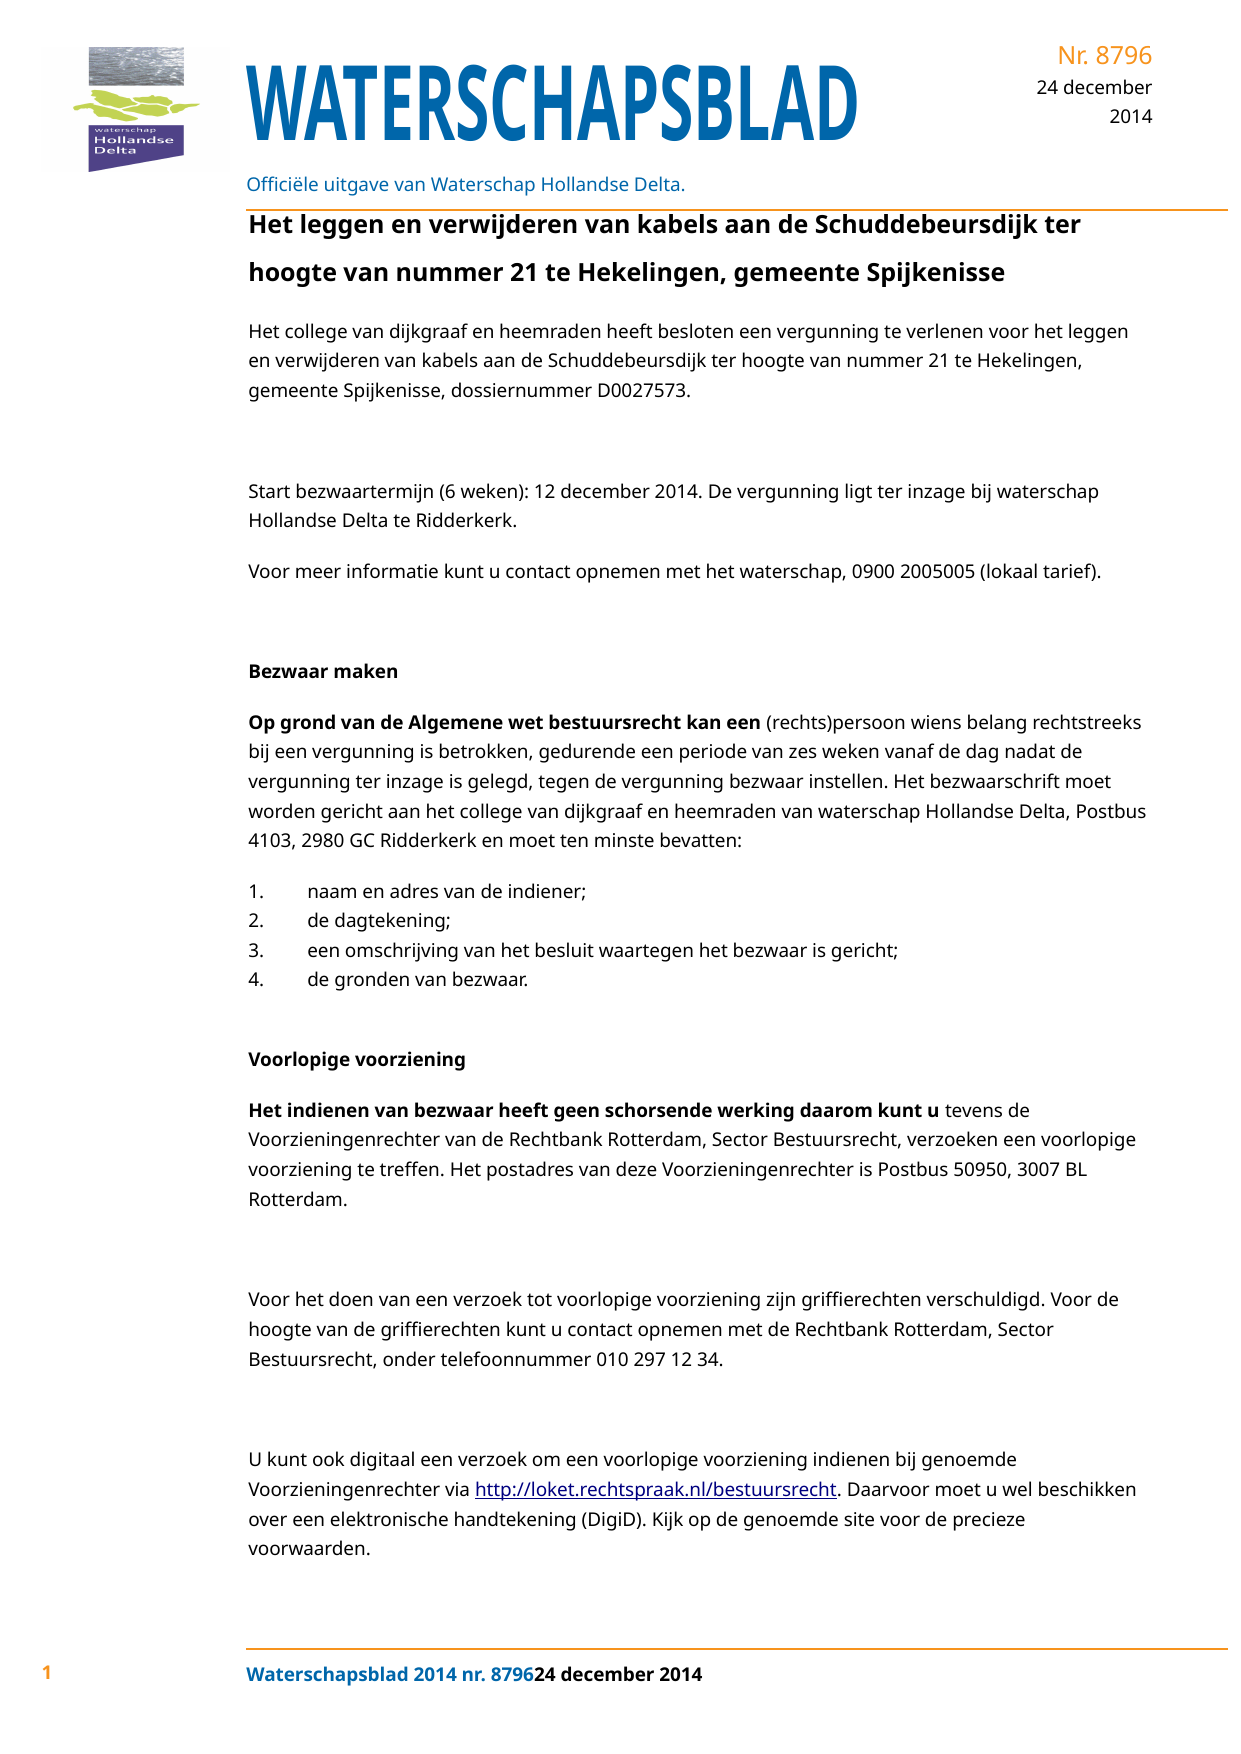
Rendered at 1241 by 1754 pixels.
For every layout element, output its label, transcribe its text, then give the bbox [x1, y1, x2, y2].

list de gronden van bezwaar. [248, 967, 1152, 992]
text Op grond van de Algemene wet bestuursrecht kan een (rechts)persoon wiens belang rechtstreeks bij een vergunning is betrokken, gedurende een periode van zes weken vanaf de dag nadat de vergunning ter inzage is gelegd, tegen de vergunning bezwaar instellen. Het bezwaarschrift moet worden gericht aan het college van dijkgraaf en heemraden van waterschap Hollandse Delta, Postbus 4103, 2980 GC Ridderkerk en moet ten minste bevatten: [248, 709, 1152, 853]
text Voorlopige voorziening [248, 1047, 1152, 1072]
list naam en adres van de indiener; [248, 878, 1152, 904]
text Voor het doen van een verzoek tot voorlopige voorziening zijn griffierechten verschuldigd. Voor de hoogte van de griffierechten kunt u contact opnemen met de Rechtbank Rotterdam, Sector Bestuursrecht, onder telefoonnummer 010 297 12 34. [248, 1287, 1152, 1372]
text Start bezwaartermijn (6 weken): 12 december 2014. De vergunning ligt ter inzage bij waterschap Hollandse Delta te Ridderkerk. [248, 478, 1152, 533]
text Het college van dijkgraaf en heemraden heeft besloten een vergunning te verlenen voor het leggen en verwijderen van kabels aan de Schuddebeursdijk ter hoogte van nummer 21 te Hekelingen, gemeente Spijkenisse, dossiernummer D0027573. [248, 318, 1152, 403]
text Bezwaar maken [248, 659, 1152, 684]
text Het indienen van bezwaar heeft geen schorsende werking daarom kunt u tevens de Voorzieningenrechter van de Rechtbank Rotterdam, Sector Bestuursrecht, verzoeken een voorlopige voorziening te treffen. Het postadres van deze Voorzieningenrechter is Postbus 50950, 3007 BL Rotterdam. [248, 1097, 1152, 1212]
list de dagtekening; [248, 907, 1152, 933]
text U kunt ook digitaal een verzoek om een voorlopige voorziening indienen bij genoemde Voorzieningenrechter via http://loket.rechtspraak.nl/bestuursrecht. Daarvoor moet u wel beschikken over een elektronische handtekening (DigiD). Kijk op de genoemde site voor de precieze voorwaarden. [248, 1447, 1152, 1561]
text Het leggen en verwijderen van kabels aan de Schuddebeursdijk ter hoogte van nummer 21 te Hekelingen, gemeente Spijkenisse [248, 211, 1152, 288]
picture [41, 47, 231, 172]
list een omschrijving van het besluit waartegen het bezwaar is gericht; [248, 937, 1152, 963]
text Voor meer informatie kunt u contact opnemen met het waterschap, 0900 2005005 (lokaal tarief). [248, 558, 1152, 584]
